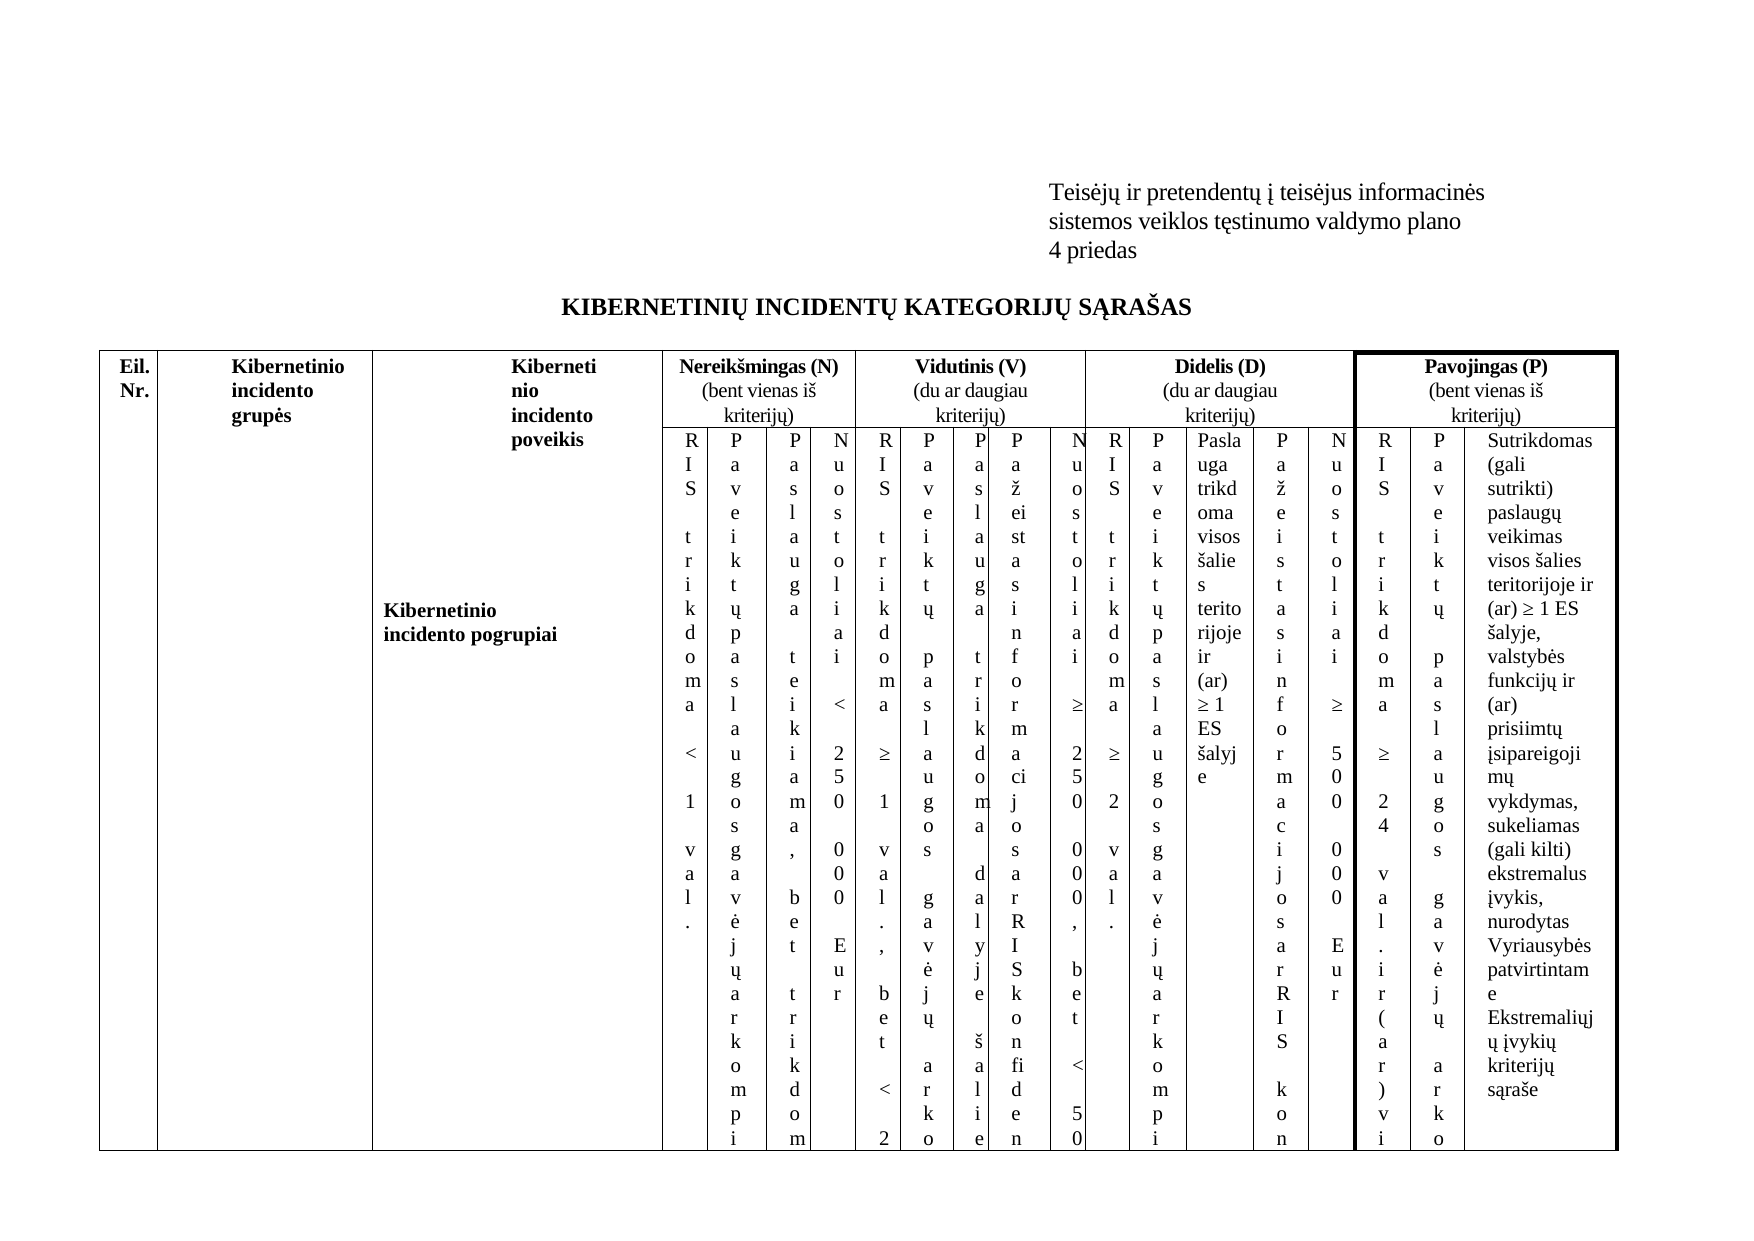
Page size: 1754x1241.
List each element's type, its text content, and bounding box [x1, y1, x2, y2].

table_cell Paveiktų paslaugos gavėjų ar kompi [1130, 428, 1186, 1149]
table_cell RIS trikdoma ≥ 2 val. [1086, 428, 1129, 1149]
text sistemos veiklos tęstinumo valdymo plano [129, 206, 1635, 235]
table_cell RIS trikdoma ≥ 24 val. ir (ar) vi [1357, 428, 1410, 1149]
table_cell Nuostoliai ≥ 250 000, bet < 50 [1051, 428, 1085, 1149]
table_cell Pažeistas informacijos ar RIS konfiden [989, 428, 1050, 1149]
table_header Vidutinis (V) (du ar daugiau kriterijų) [856, 351, 1085, 427]
table_cell Nuostoliai < 250 000 Eur [811, 428, 855, 1149]
table_header Kibernetinio incidento poveikis Kibernetinio incidento pogrupiai [373, 351, 662, 1149]
text Teisėjų ir pretendentų į teisėjus informacinės [129, 177, 1635, 206]
table_cell Sutrikdomas (gali sutrikti) paslaugų veikimas visos šalies teritorijoje ir (ar) ≥ 1 ES šalyje, valstybės funkcijų ir (ar) prisiimtų įsipareigojimų vykdymas, sukeliamas (gali kilti) ekstremalus įvykis, nurodytas Vyriausybės patvirtintame Ekstremaliųjų įvykių kriterijų sąraše [1465, 428, 1615, 1149]
table_cell Paslauga trikdoma visos šalies teritorijoje ir (ar) ≥ 1 ES šalyje [1187, 428, 1253, 1149]
table_cell RIS trikdoma ≥ 1 val., bet < 2 [856, 428, 900, 1149]
table_cell Paveiktų paslaugos gavėjų ar kompi [708, 428, 766, 1149]
table_cell Paveiktų paslaugos gavėjų ar ko [1411, 428, 1464, 1149]
table_cell Paslauga teikiama, bet trikdom [767, 428, 810, 1149]
table_cell Paslauga trikdoma dalyje šalie [954, 428, 988, 1149]
table_cell RIS trikdoma < 1 val. [663, 428, 707, 1149]
table_header Nereikšmingas (N) (bent vienas iš kriterijų) [663, 351, 855, 427]
table_header Eil. Nr. [100, 351, 157, 1149]
table_cell Pažeistas informacijos ar RIS kon [1254, 428, 1308, 1149]
table_cell Nuostoliai ≥ 500 000 Eur [1309, 428, 1353, 1149]
table_header Kibernetinio incidento grupės [158, 351, 372, 1149]
table_header Pavojingas (P) (bent vienas iš kriterijų) [1357, 355, 1615, 427]
table_header Didelis (D) (du ar daugiau kriterijų) [1086, 351, 1353, 427]
text 4 priedas [129, 235, 1635, 263]
table_cell Paveiktų paslaugos gavėjų ar ko [901, 428, 953, 1149]
text KIBERNETINIŲ INCIDENTŲ KATEGORIJŲ SĄRAŠAS [118, 292, 1635, 321]
